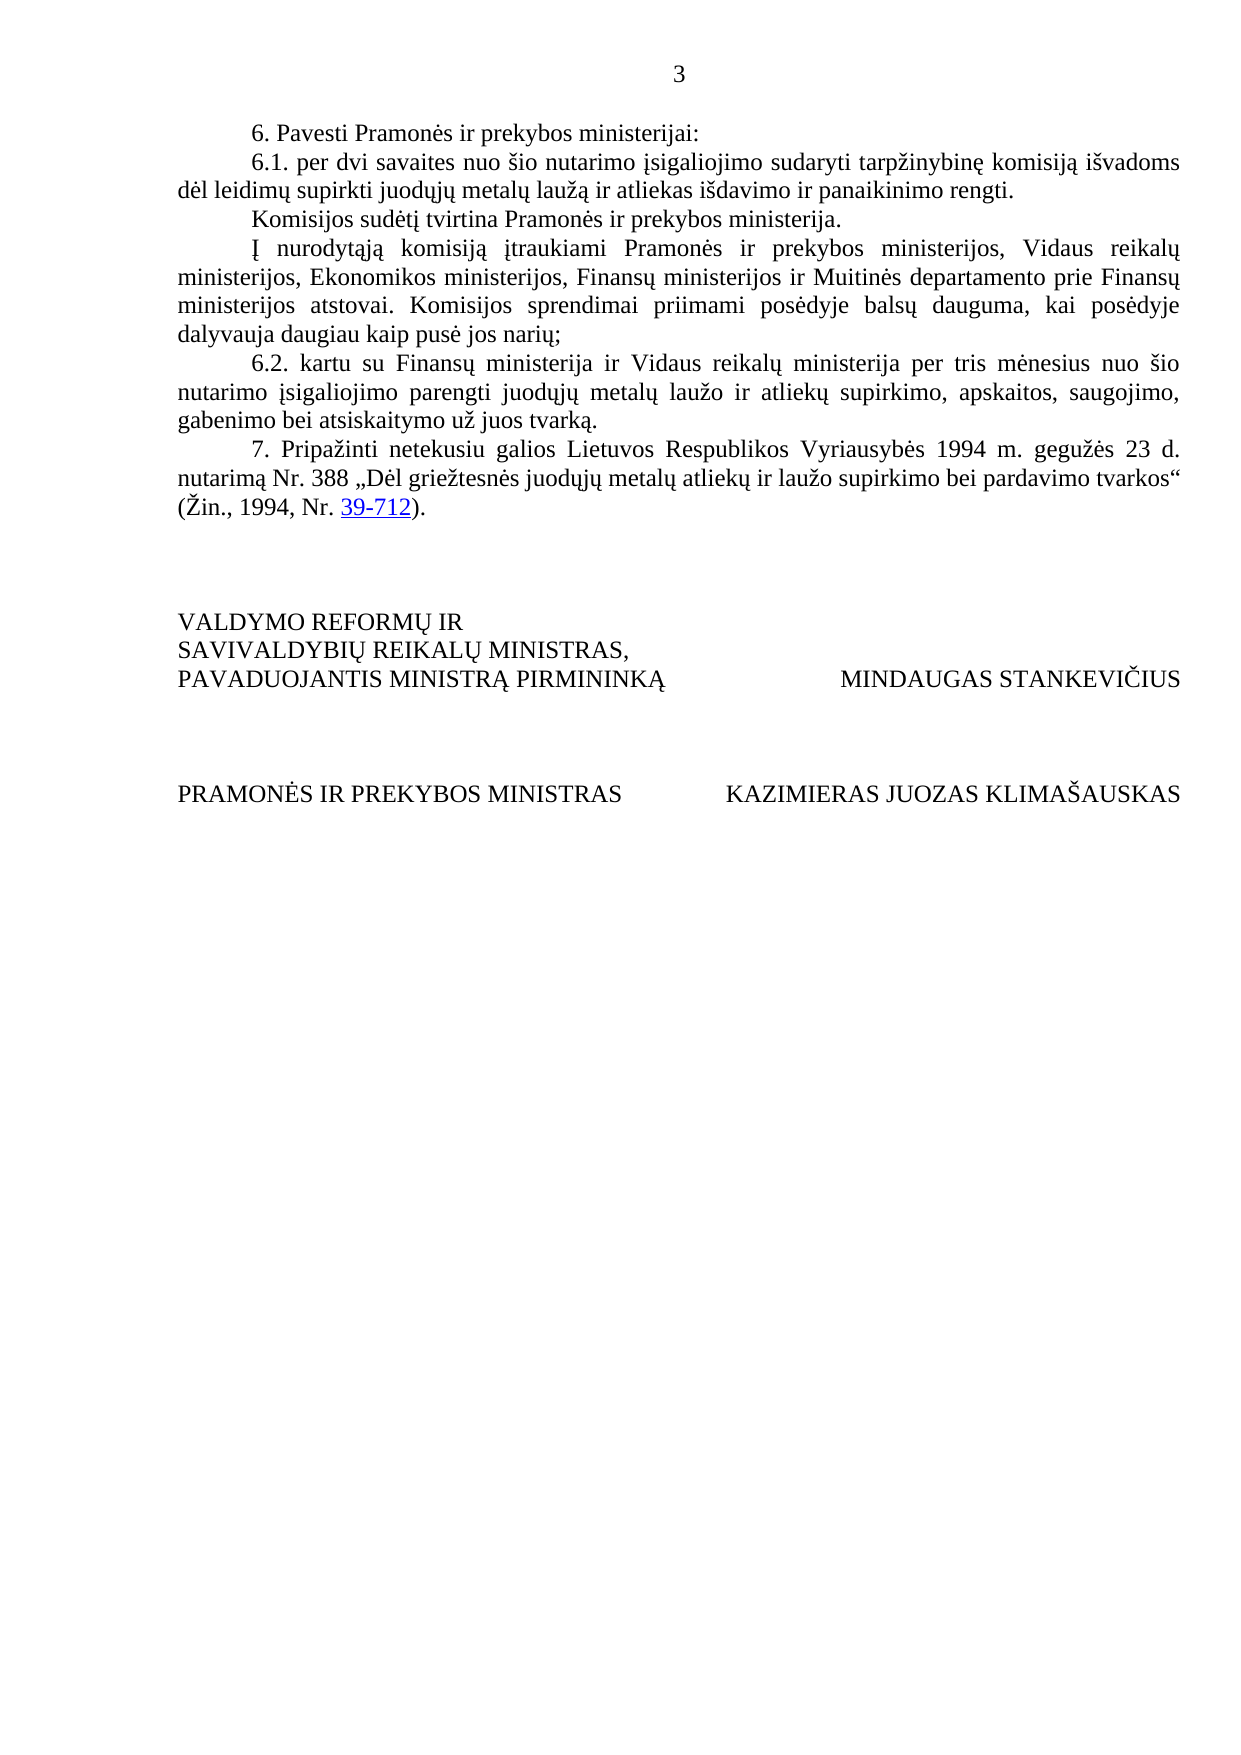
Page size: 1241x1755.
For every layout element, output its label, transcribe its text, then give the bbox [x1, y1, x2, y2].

text 7. Pripažinti netekusiu galios Lietuvos Respublikos Vyriausybės 1994 m. gegužės 23 d. nutarimą Nr. 388 „Dėl griežtesnės juodųjų metalų atliekų ir laužo supirkimo bei pardavimo tvarkos“ (Žin., 1994, Nr. 39-712). [177, 434, 1181, 521]
text Į nurodytąją komisiją įtraukiami Pramonės ir prekybos ministerijos, Vidaus reikalų ministerijos, Ekonomikos ministerijos, Finansų ministerijos ir Muitinės departamento prie Finansų ministerijos atstovai. Komisijos sprendimai priimami posėdyje balsų dauguma, kai posėdyje dalyvauja daugiau kaip pusė jos narių; [177, 233, 1181, 348]
text Komisijos sudėtį tvirtina Pramonės ir prekybos ministerija. [177, 204, 1181, 233]
text VALDYMO REFORMŲ IR [177, 607, 1181, 636]
text SAVIVALDYBIŲ REIKALŲ MINISTRAS, [177, 636, 1181, 664]
text PRAMONĖS IR PREKYBOS MINISTRAS KAZIMIERAS JUOZAS KLIMAŠAUSKAS [177, 779, 1181, 808]
text 6. Pavesti Pramonės ir prekybos ministerijai: [177, 118, 1181, 147]
text 6.2. kartu su Finansų ministerija ir Vidaus reikalų ministerija per tris mėnesius nuo šio nutarimo įsigaliojimo parengti juodųjų metalų laužo ir atliekų supirkimo, apskaitos, saugojimo, gabenimo bei atsiskaitymo už juos tvarką. [177, 348, 1181, 434]
text PAVADUOJANTIS MINISTRĄ PIRMININKĄ MINDAUGAS STANKEVIČIUS [177, 664, 1181, 693]
text 6.1. per dvi savaites nuo šio nutarimo įsigaliojimo sudaryti tarpžinybinę komisiją išvadoms dėl leidimų supirkti juodųjų metalų laužą ir atliekas išdavimo ir panaikinimo rengti. [177, 147, 1181, 204]
